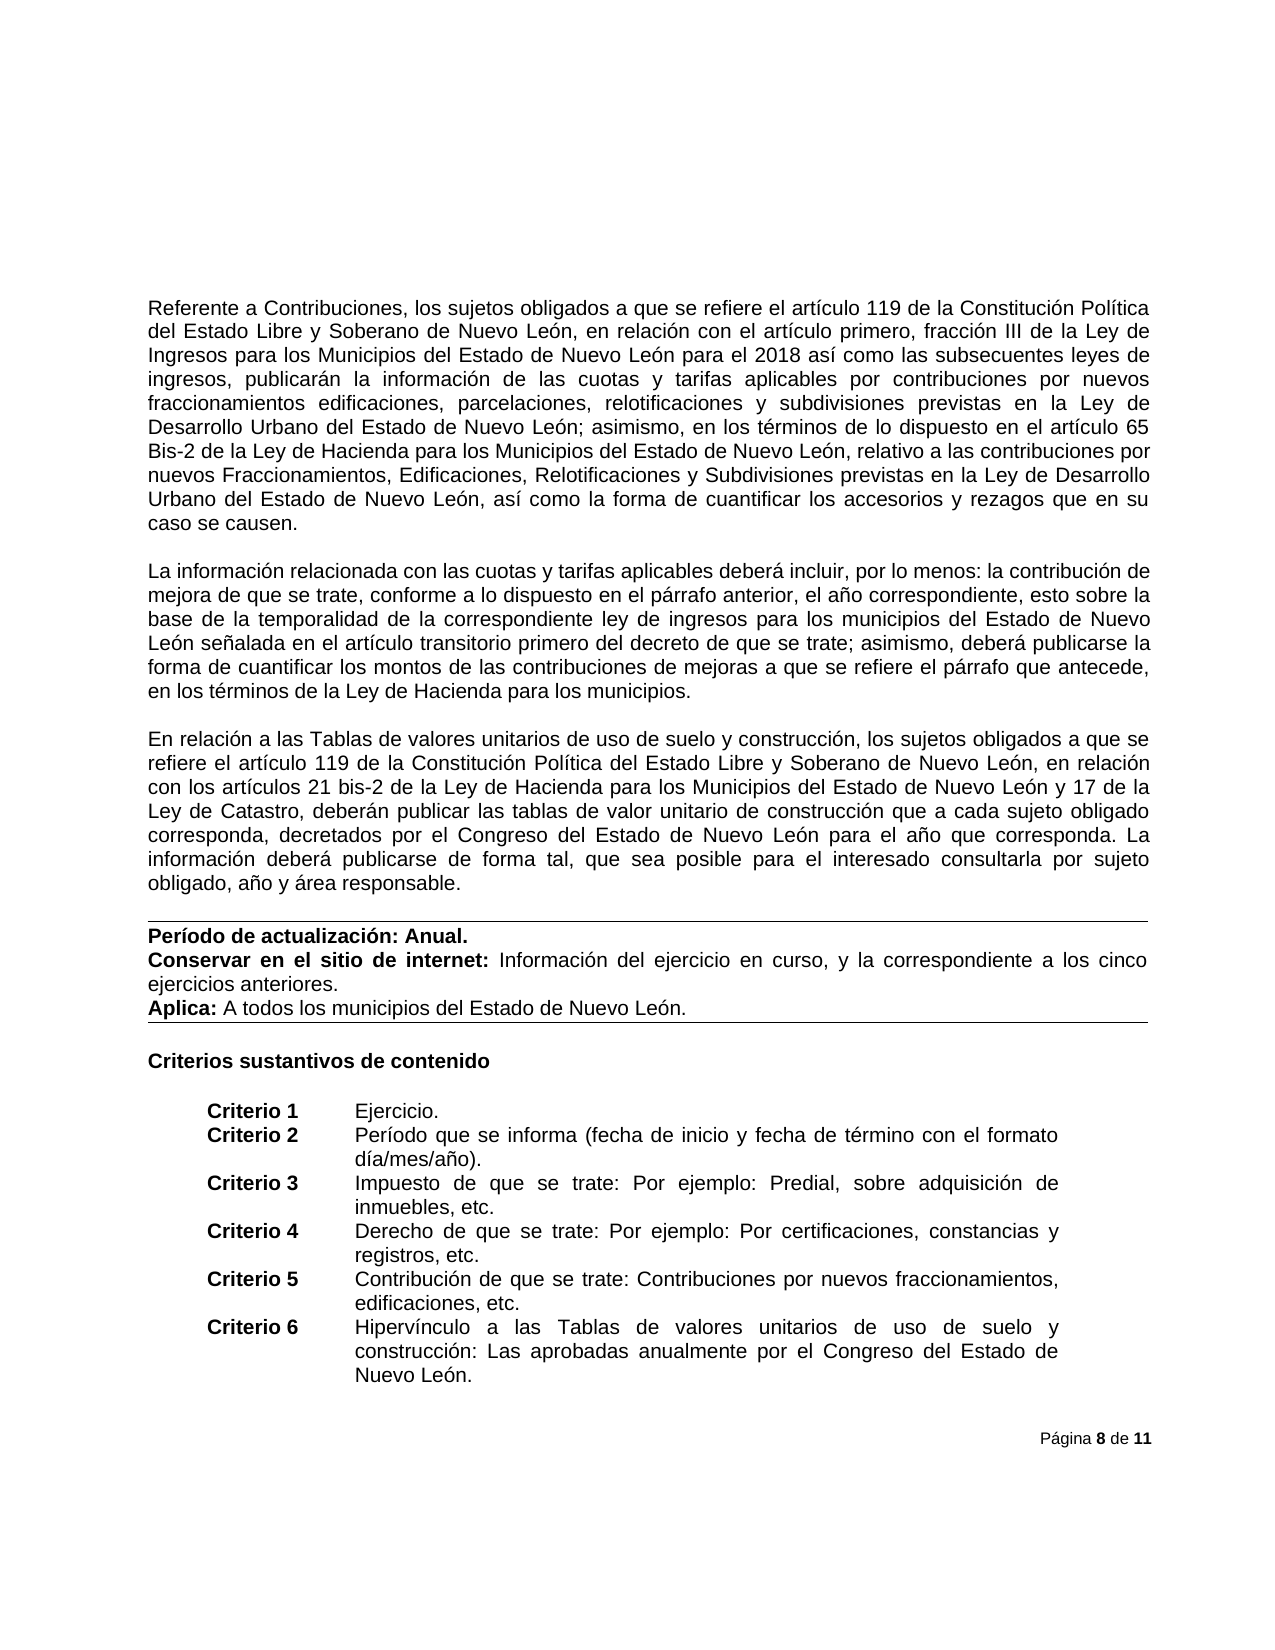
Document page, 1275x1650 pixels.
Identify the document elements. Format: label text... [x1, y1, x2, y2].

text Criterio 3 Impuesto de que se trate: Por ejemplo: Predial, sobre adquisición de inmuebles, etc. [207, 1171, 1059, 1219]
text La información relacionada con las cuotas y tarifas aplicables deberá incluir, por lo menos: la contribución de mejora de que se trate, conforme a lo dispuesto en el párrafo anterior, el año correspondiente, esto sobre la base de la temporalidad de la correspondiente ley de ingresos para los municipios del Estado de Nuevo León señalada en el artículo transitorio primero del decreto de que se trate; asimismo, deberá publicarse la forma de cuantificar los montos de las contribuciones de mejoras a que se refiere el párrafo que antecede, en los términos de la Ley de Hacienda para los municipios. [148, 559, 1152, 703]
text Aplica: A todos los municipios del Estado de Nuevo León. [148, 992, 1148, 1022]
text Criterio 4 Derecho de que se trate: Por ejemplo: Por certificaciones, constancias y registros, etc. [207, 1219, 1059, 1267]
text Criterio 5 Contribución de que se trate: Contribuciones por nuevos fraccionamientos, edificaciones, etc. [207, 1267, 1059, 1315]
text Criterio 2 Período que se informa (fecha de inicio y fecha de término con el formato día/mes/año). [207, 1123, 1059, 1171]
text Criterio 6 Hipervínculo a las Tablas de valores unitarios de uso de suelo y construcción: Las aprobadas anualmente por el Congreso del Estado de Nuevo León. [207, 1315, 1059, 1387]
text Criterios sustantivos de contenido [148, 1049, 1059, 1073]
text En relación a las Tablas de valores unitarios de uso de suelo y construcción, los sujetos obligados a que se refiere el artículo 119 de la Constitución Política del Estado Libre y Soberano de Nuevo León, en relación con los artículos 21 bis-2 de la Ley de Hacienda para los Municipios del Estado de Nuevo León y 17 de la Ley de Catastro, deberán publicar las tablas de valor unitario de construcción que a cada sujeto obligado corresponda, decretados por el Congreso del Estado de Nuevo León para el año que corresponda. La información deberá publicarse de forma tal, que sea posible para el interesado consultarla por sujeto obligado, año y área responsable. [148, 727, 1152, 894]
text Período de actualización: Anual. [148, 922, 1148, 944]
text Criterio 1 Ejercicio. [207, 1099, 1059, 1123]
text Conservar en el sitio de internet: Información del ejercicio en curso, y la correspondiente a los cinco ejercicios anteriores. [148, 944, 1148, 992]
text Referente a Contribuciones, los sujetos obligados a que se refiere el artículo 119 de la Constitución Política del Estado Libre y Soberano de Nuevo León, en relación con el artículo primero, fracción III de la Ley de Ingresos para los Municipios del Estado de Nuevo León para el 2018 así como las subsecuentes leyes de ingresos, publicarán la información de las cuotas y tarifas aplicables por contribuciones por nuevos fraccionamientos edificaciones, parcelaciones, relotificaciones y subdivisiones previstas en la Ley de Desarrollo Urbano del Estado de Nuevo León; asimismo, en los términos de lo dispuesto en el artículo 65 Bis-2 de la Ley de Hacienda para los Municipios del Estado de Nuevo León, relativo a las contribuciones por nuevos Fraccionamientos, Edificaciones, Relotificaciones y Subdivisiones previstas en la Ley de Desarrollo Urbano del Estado de Nuevo León, así como la forma de cuantificar los accesorios y rezagos que en su caso se causen. [148, 295, 1152, 535]
